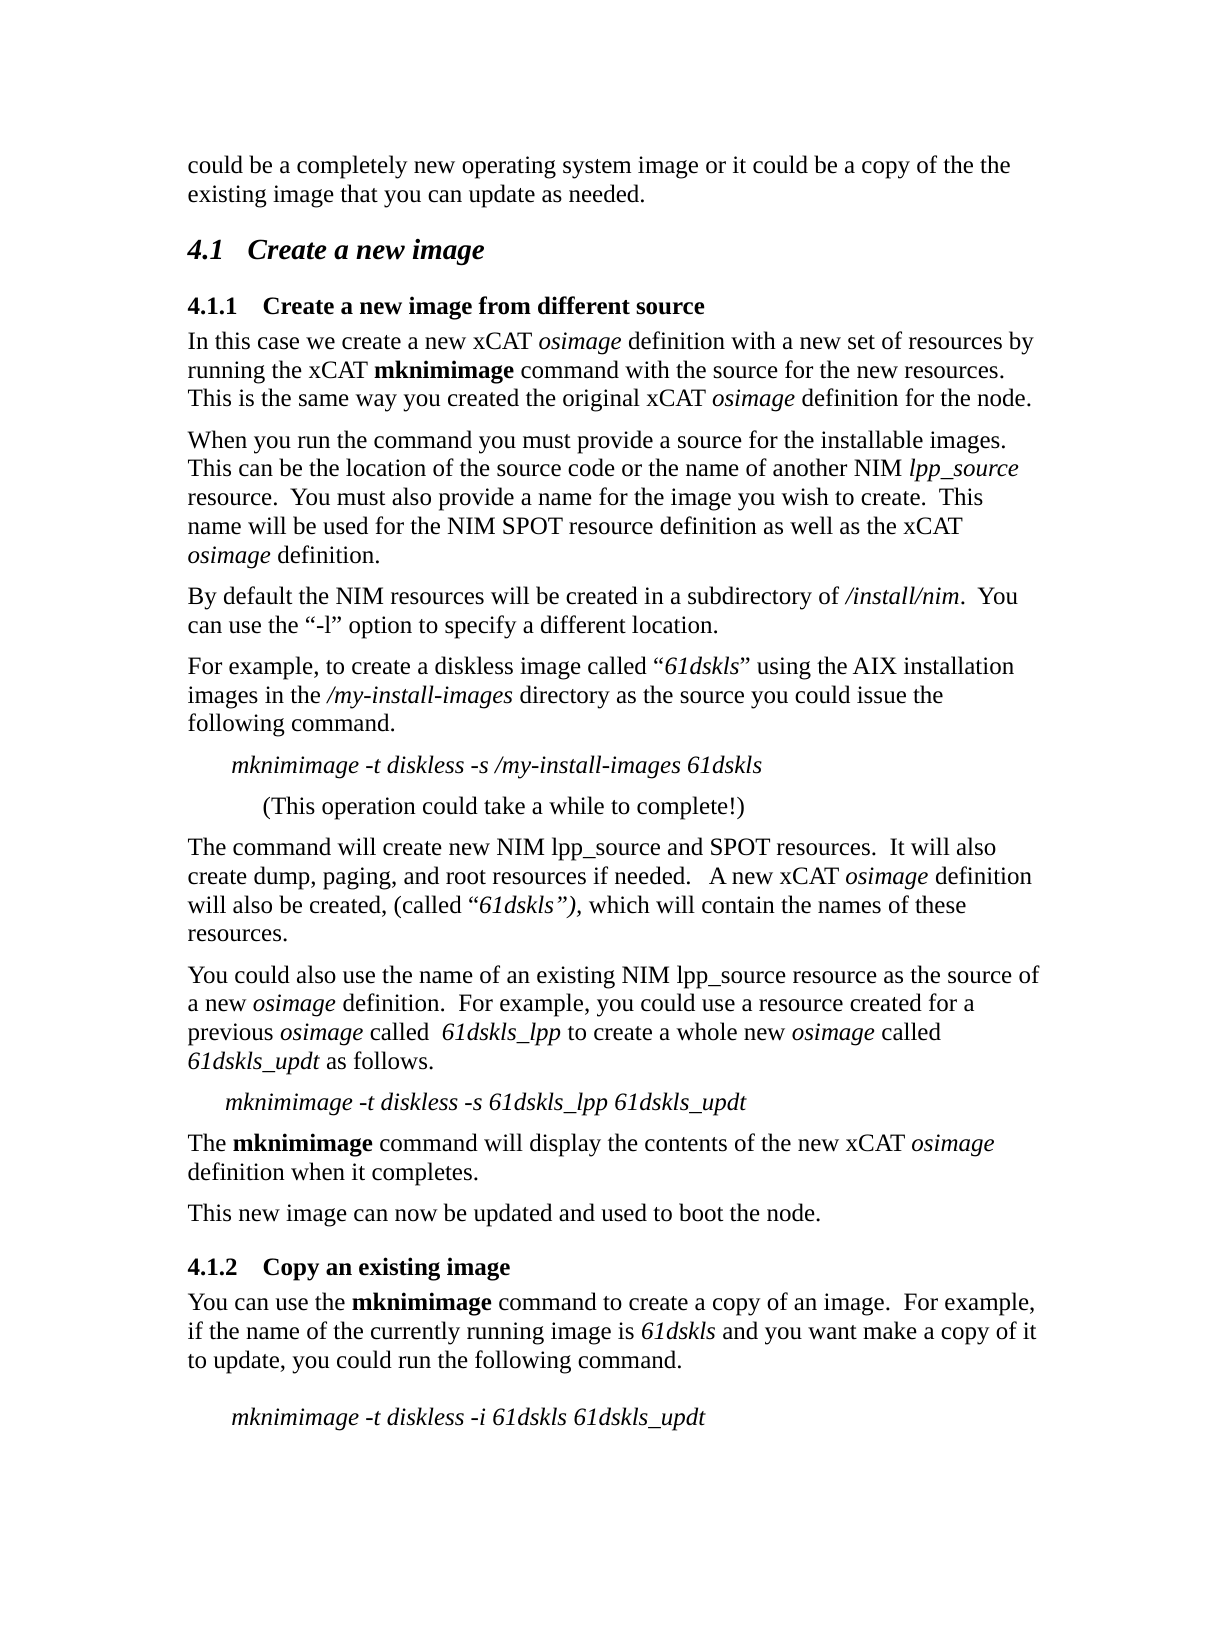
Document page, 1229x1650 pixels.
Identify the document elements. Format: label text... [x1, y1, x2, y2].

subtitle Create a new image [187, 232, 1041, 266]
list You could also use the name of an existing NIM lpp_source resource as the source of a new osimage definition. For example, you could use a resource created for a previous osimage called 61dskls_lpp to create a whole new osimage called 61dskls_updt as follows. [150, 960, 1041, 1075]
text When you run the command you must provide a source for the installable images. This can be the location of the source code or the name of another NIM lpp_source resource. You must also provide a name for the image you wish to create. This name will be used for the NIM SPOT resource definition as well as the xCAT osimage definition. [187, 425, 1041, 568]
text mknimimage -t diskless -s /my-install-images 61dskls [187, 750, 1041, 778]
list The command will create new NIM lpp_source and SPOT resources. It will also create dump, paging, and root resources if needed. A new xCAT osimage definition will also be created, (called “61dskls”), which will contain the names of these resources. [150, 832, 1041, 947]
text This new image can now be updated and used to boot the node. [187, 1198, 1041, 1227]
text mknimimage -t diskless -i 61dskls 61dskls_updt [187, 1402, 1041, 1431]
text In this case we create a new xCAT osimage definition with a new set of resources by running the xCAT mknimimage command with the source for the new resources. This is the same way you created the original xCAT osimage definition for the node. [187, 326, 1041, 412]
text By default the NIM resources will be created in a subdirectory of /install/nim. You can use the “-l” option to specify a different location. [187, 581, 1041, 638]
text For example, to create a diskless image called “61dskls” using the AIX installation images in the /my-install-images directory as the source you could issue the following command. [187, 651, 1041, 737]
text mknimimage -t diskless -s 61dskls_lpp 61dskls_updt [37, 1087, 1041, 1116]
subtitle Create a new image from different source [187, 291, 1041, 320]
list (This operation could take a while to complete!) [225, 791, 1041, 820]
text could be a completely new operating system image or it could be a copy of the the existing image that you can update as needed. [187, 150, 1041, 207]
text The mknimimage command will display the contents of the new xCAT osimage definition when it completes. [187, 1128, 1041, 1186]
subtitle Copy an existing image [187, 1252, 1041, 1281]
text You can use the mknimimage command to create a copy of an image. For example, if the name of the currently running image is 61dskls and you want make a copy of it to update, you could run the following command. [187, 1287, 1041, 1373]
